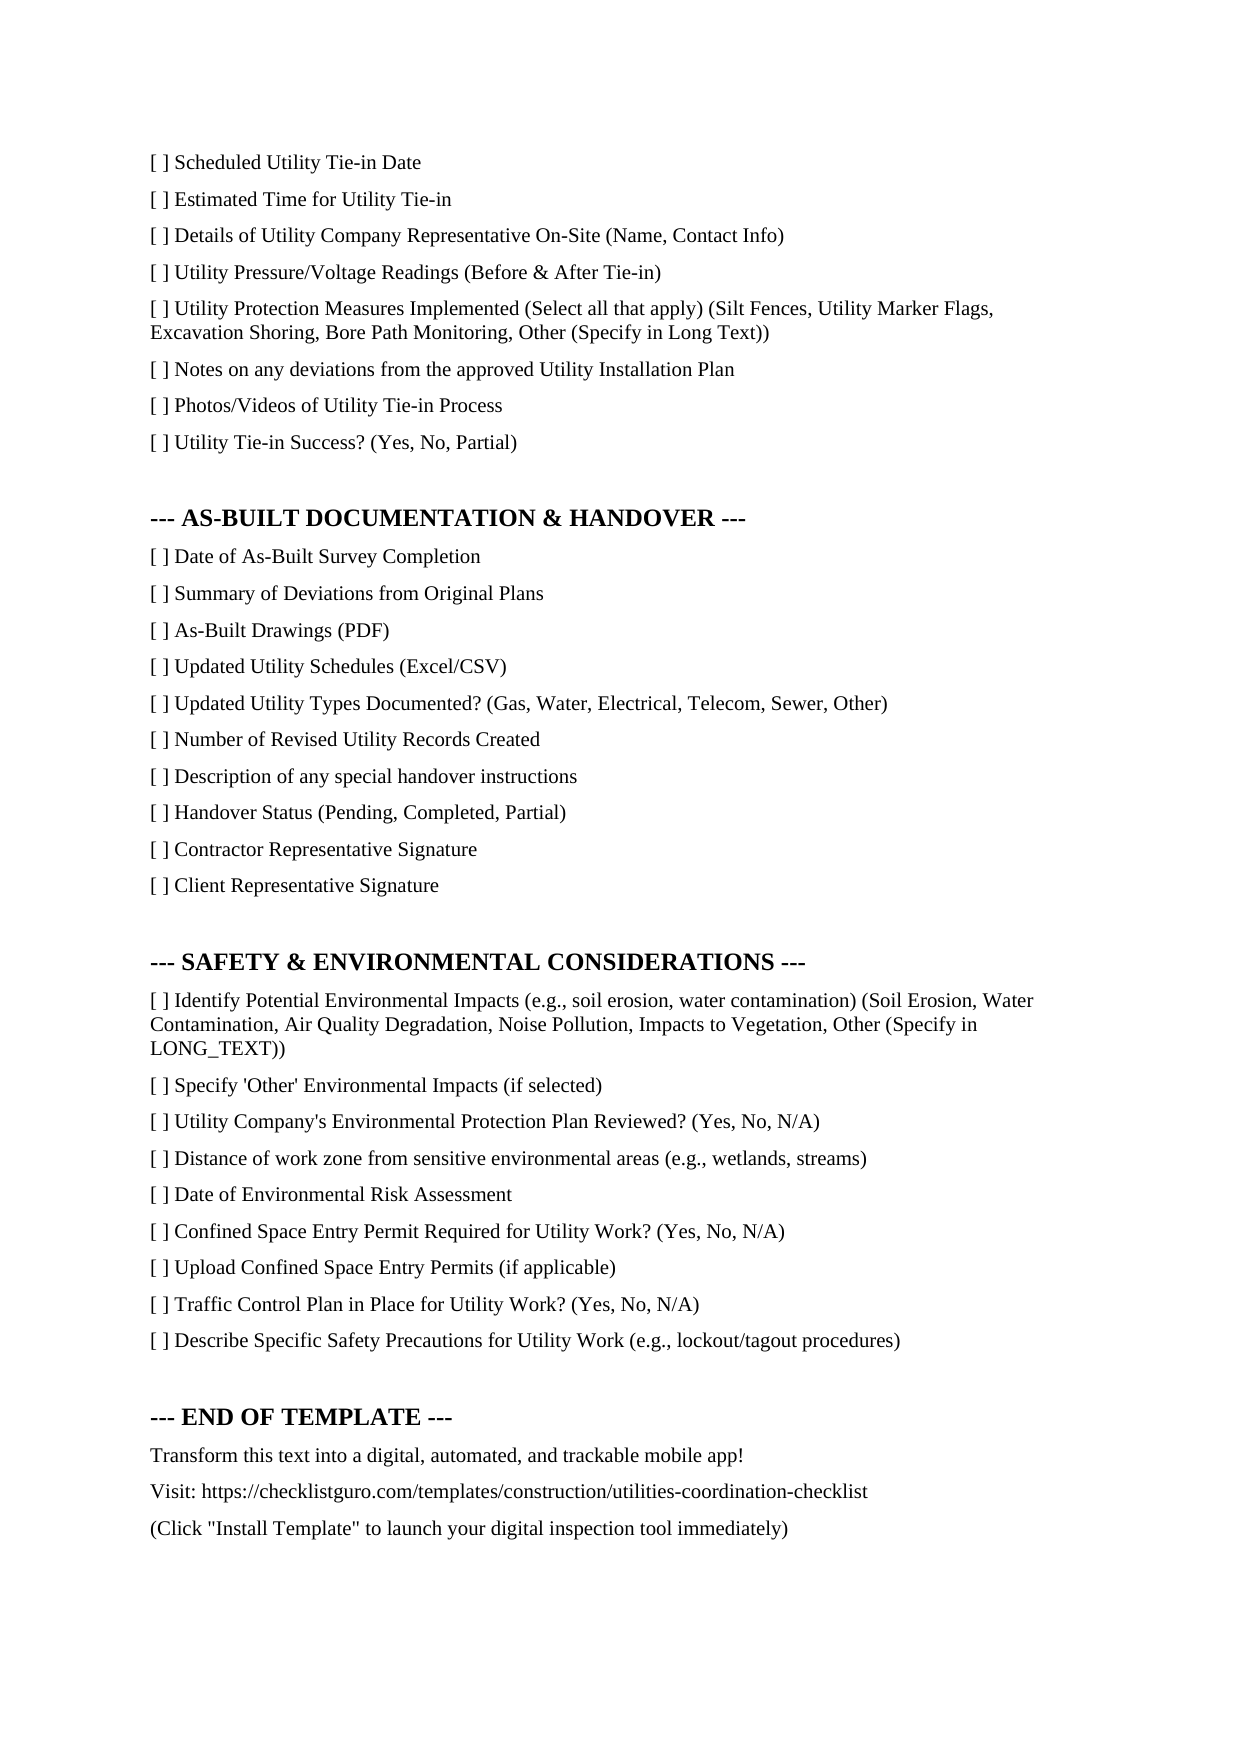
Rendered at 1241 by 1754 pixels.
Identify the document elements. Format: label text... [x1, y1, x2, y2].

text --- SAFETY & ENVIRONMENTAL CONSIDERATIONS --- [150, 947, 1090, 975]
text --- END OF TEMPLATE --- [150, 1402, 1090, 1430]
text [ ] Describe Specific Safety Precautions for Utility Work (e.g., lockout/tagout procedures) [150, 1328, 1090, 1352]
text [ ] Distance of work zone from sensitive environmental areas (e.g., wetlands, streams) [150, 1146, 1090, 1170]
text Visit: https://checklistguro.com/templates/construction/utilities-coordination-checklist [150, 1479, 1090, 1503]
text [ ] Utility Protection Measures Implemented (Select all that apply) (Silt Fences, Utility Marker Flags, Excavation Shoring, Bore Path Monitoring, Other (Specify in Long Text)) [150, 296, 1090, 344]
text [ ] Utility Company's Environmental Protection Plan Reviewed? (Yes, No, N/A) [150, 1109, 1090, 1133]
text [ ] Number of Revised Utility Records Created [150, 727, 1090, 751]
text [ ] Photos/Videos of Utility Tie-in Process [150, 393, 1090, 417]
text [ ] Contractor Representative Signature [150, 837, 1090, 861]
text [ ] Summary of Deviations from Original Plans [150, 581, 1090, 605]
text [ ] Details of Utility Company Representative On-Site (Name, Contact Info) [150, 223, 1090, 247]
text [ ] Identify Potential Environmental Impacts (e.g., soil erosion, water contamination) (Soil Erosion, Water Contamination, Air Quality Degradation, Noise Pollution, Impacts to Vegetation, Other (Specify in LONG_TEXT)) [150, 988, 1090, 1060]
text [ ] Scheduled Utility Tie-in Date [150, 150, 1090, 174]
text [ ] Estimated Time for Utility Tie-in [150, 187, 1090, 211]
text [ ] Upload Confined Space Entry Permits (if applicable) [150, 1255, 1090, 1279]
text [ ] Confined Space Entry Permit Required for Utility Work? (Yes, No, N/A) [150, 1219, 1090, 1243]
text Transform this text into a digital, automated, and trackable mobile app! [150, 1443, 1090, 1467]
text [ ] As-Built Drawings (PDF) [150, 617, 1090, 642]
text [ ] Utility Tie-in Success? (Yes, No, Partial) [150, 430, 1090, 454]
text (Click "Install Template" to launch your digital inspection tool immediately) [150, 1516, 1090, 1540]
text [ ] Notes on any deviations from the approved Utility Installation Plan [150, 357, 1090, 381]
text [ ] Client Representative Signature [150, 873, 1090, 897]
text [ ] Handover Status (Pending, Completed, Partial) [150, 800, 1090, 824]
text [ ] Specify 'Other' Environmental Impacts (if selected) [150, 1072, 1090, 1097]
text [ ] Traffic Control Plan in Place for Utility Work? (Yes, No, N/A) [150, 1292, 1090, 1316]
text [ ] Description of any special handover instructions [150, 764, 1090, 788]
text --- AS-BUILT DOCUMENTATION & HANDOVER --- [150, 503, 1090, 532]
text [ ] Utility Pressure/Voltage Readings (Before & After Tie-in) [150, 260, 1090, 284]
text [ ] Updated Utility Types Documented? (Gas, Water, Electrical, Telecom, Sewer, Other) [150, 691, 1090, 715]
text [ ] Date of Environmental Risk Assessment [150, 1182, 1090, 1206]
text [ ] Updated Utility Schedules (Excel/CSV) [150, 654, 1090, 678]
text [ ] Date of As-Built Survey Completion [150, 544, 1090, 568]
